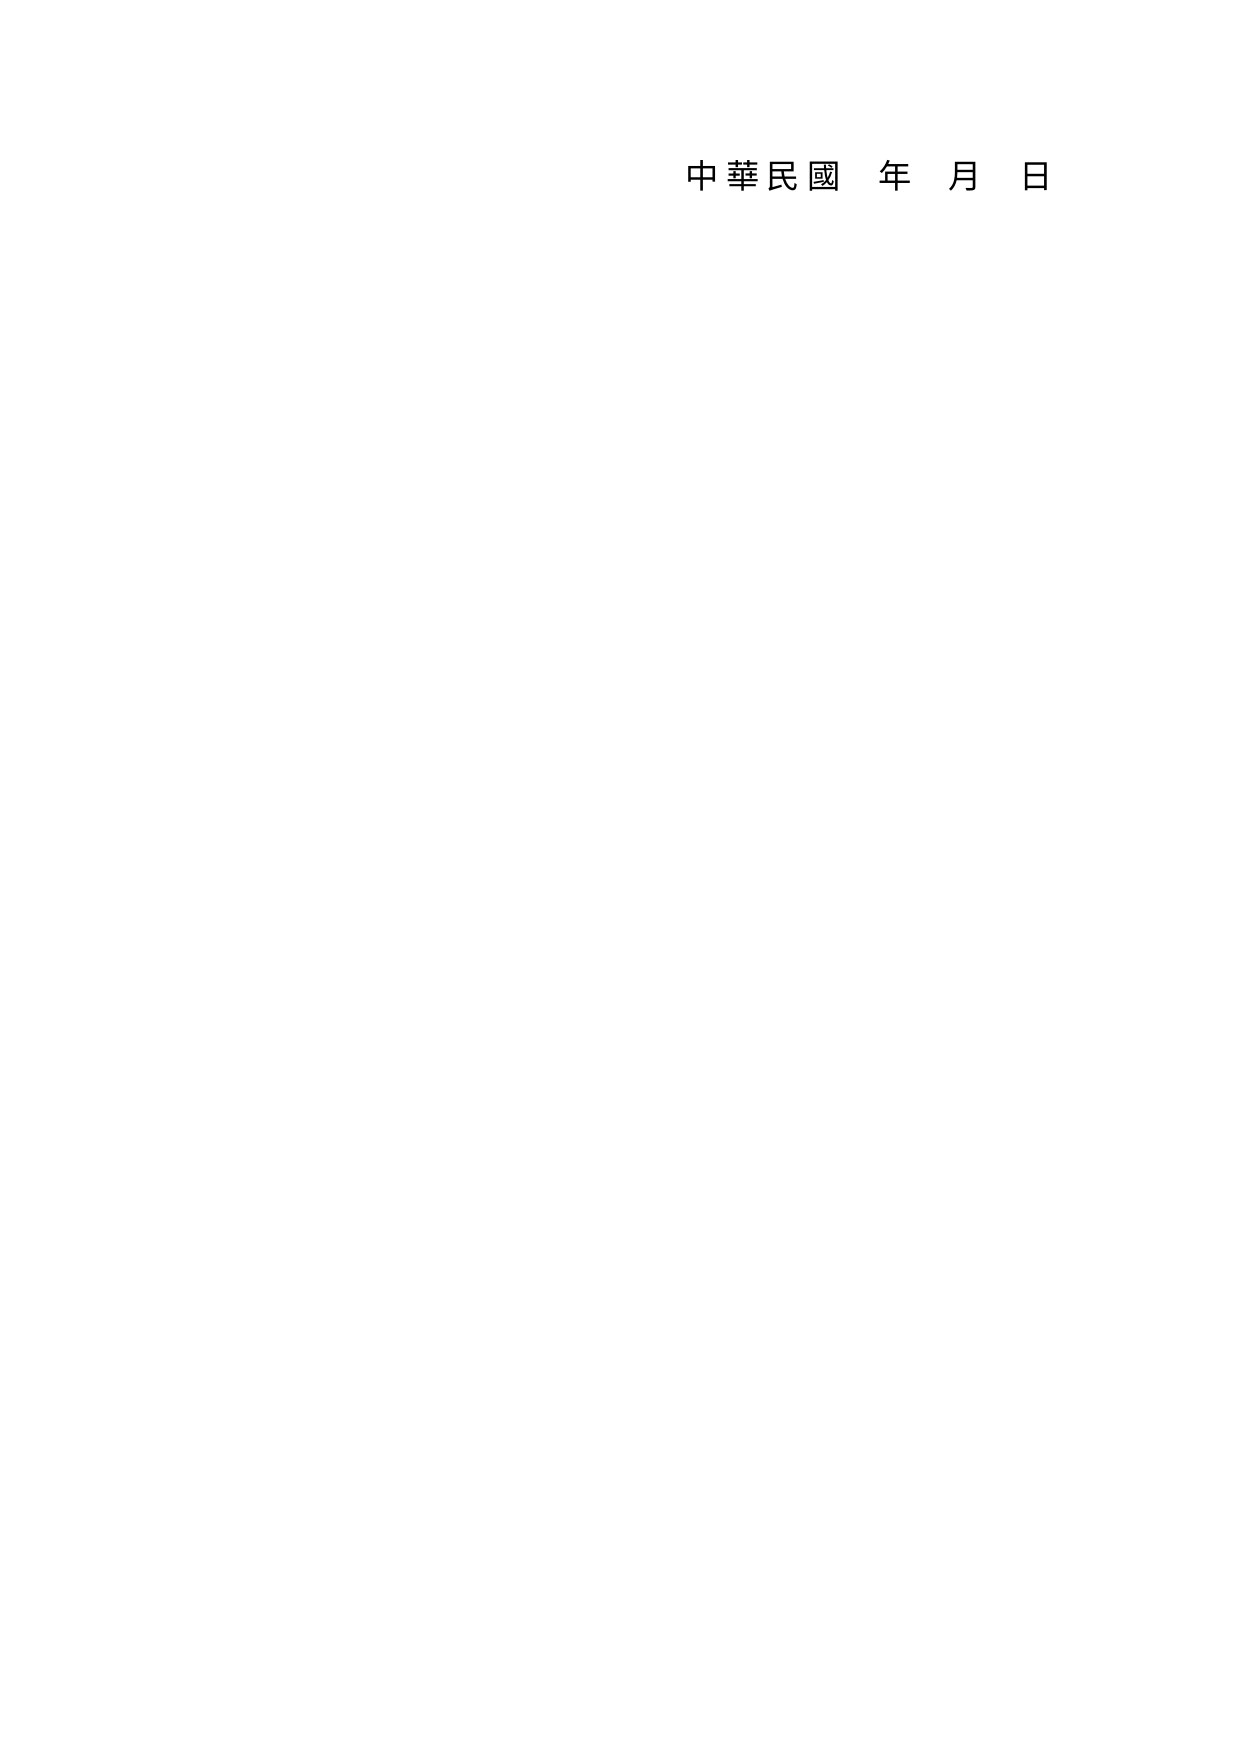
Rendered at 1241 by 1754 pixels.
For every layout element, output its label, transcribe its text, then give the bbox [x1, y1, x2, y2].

text 中 華 民 國 年 月 日 [187, 150, 1053, 198]
